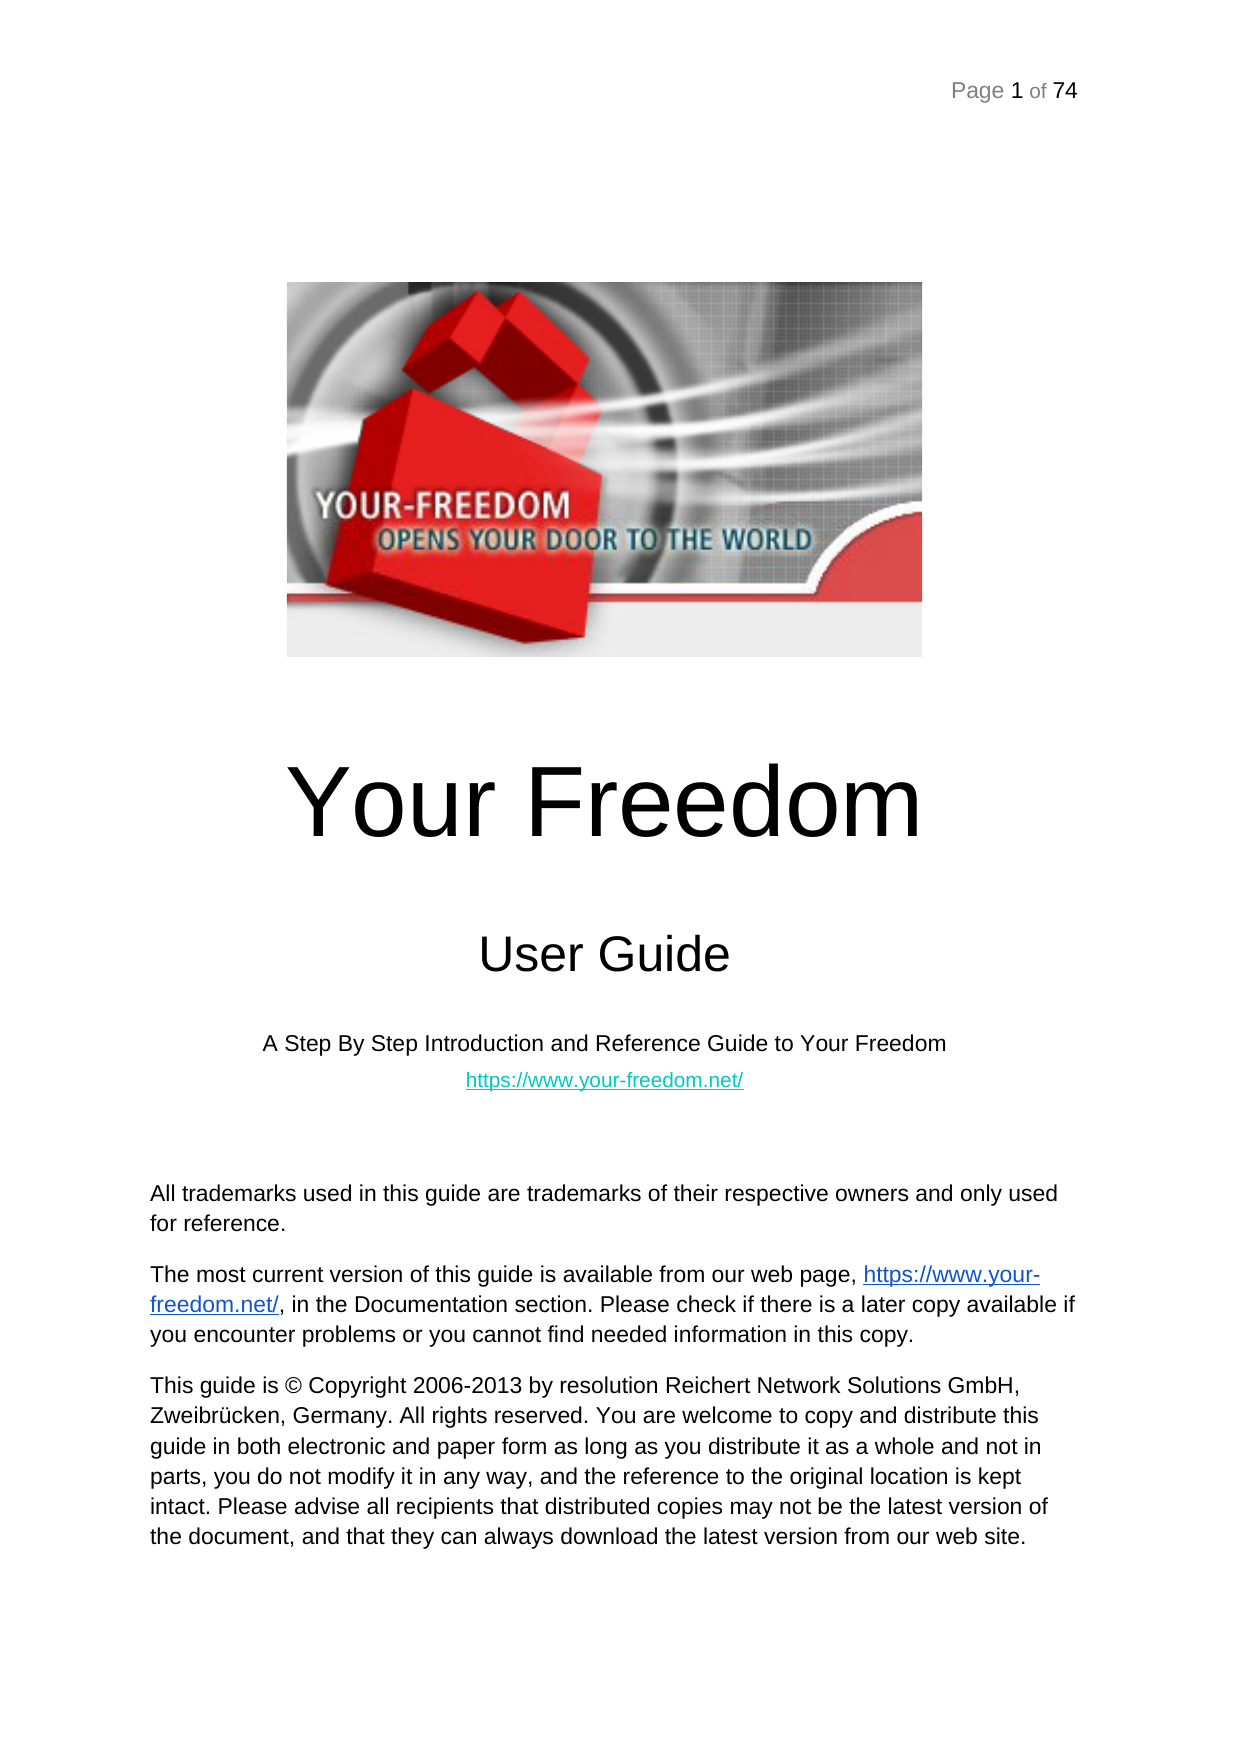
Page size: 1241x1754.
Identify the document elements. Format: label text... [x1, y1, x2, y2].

text https://www.your-freedom.net/ [131, 1068, 1078, 1092]
text A Step By Step Introduction and Reference Guide to Your Freedom [131, 1029, 1078, 1056]
text This guide is © Copyright 2006-2013 by resolution Reichert Network Solutions GmbH, Zweibrücken, Germany. All rights reserved. You are welcome to copy and distribute this guide in both electronic and paper form as long as you distribute it as a whole and not in parts, you do not modify it in any way, and the reference to the original location is kept intact. Please advise all recipients that distributed copies may not be the latest version of the document, and that they can always download the latest version from our web site. [150, 1372, 1078, 1550]
picture [286, 282, 923, 657]
text User Guide [131, 924, 1078, 982]
text The most current version of this guide is available from our web page, https://www.your-freedom.net/, in the Documentation section. Please check if there is a later copy available if you encounter problems or you cannot find needed information in this copy. [150, 1261, 1078, 1348]
text All trademarks used in this guide are trademarks of their respective owners and only used for reference. [150, 1179, 1078, 1236]
text Your Freedom [131, 743, 1078, 858]
